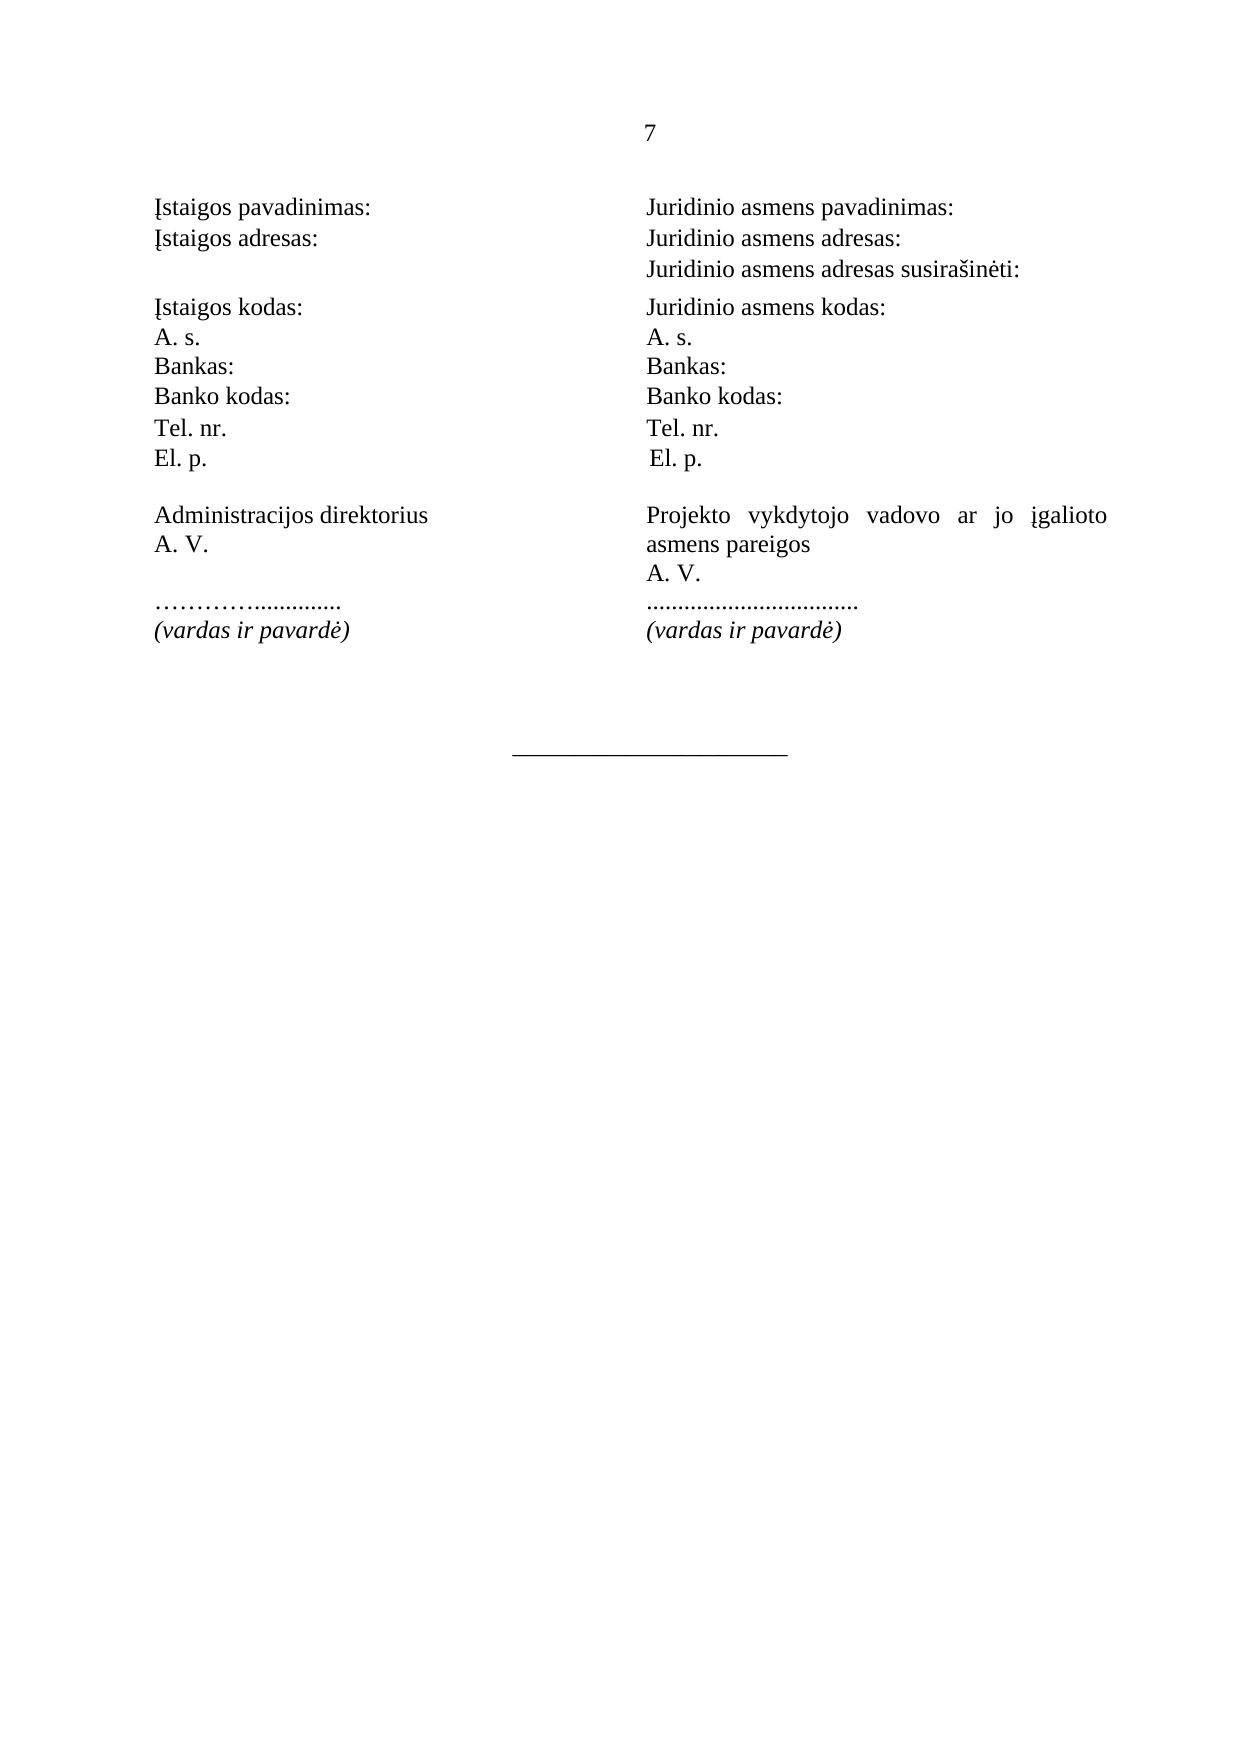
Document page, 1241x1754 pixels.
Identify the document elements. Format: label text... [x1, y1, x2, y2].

table_cell [118, 351, 143, 381]
table_cell Tel. nr. [143, 413, 631, 443]
table_cell [118, 192, 143, 223]
table_cell Bankas: [631, 351, 1119, 381]
table_cell El. p. Administracijos direktorius A. V. ………….............. (vardas ir pavardė) [143, 443, 631, 644]
table_cell Banko kodas: [143, 381, 631, 413]
table_cell [118, 292, 143, 322]
table_cell [118, 322, 143, 351]
table_cell [118, 254, 143, 292]
table_cell A. s. [143, 322, 631, 351]
table_cell Juridinio asmens adresas susirašinėti: [631, 254, 1119, 292]
table_cell Banko kodas: [631, 381, 1119, 413]
table_cell Įstaigos adresas: [143, 224, 631, 254]
table_cell Įstaigos kodas: [143, 292, 631, 322]
table_cell El. p. Projekto vykdytojo vadovo ar jo įgalioto asmens pareigos A. V. .................................. (vardas ir pavardė) [631, 443, 1119, 644]
table_cell Juridinio asmens adresas: [631, 224, 1119, 254]
table_cell [143, 254, 631, 292]
table_cell Bankas: [143, 351, 631, 381]
text ______________________ [118, 730, 1181, 759]
table_cell [118, 381, 143, 413]
table_cell Tel. nr. [631, 413, 1119, 443]
table_cell Įstaigos pavadinimas: [143, 192, 631, 223]
table_cell [118, 443, 143, 644]
table_cell [118, 224, 143, 254]
table_cell Juridinio asmens pavadinimas: [631, 192, 1119, 223]
table_cell [118, 413, 143, 443]
table_cell A. s. [631, 322, 1119, 351]
table_cell Juridinio asmens kodas: [631, 292, 1119, 322]
